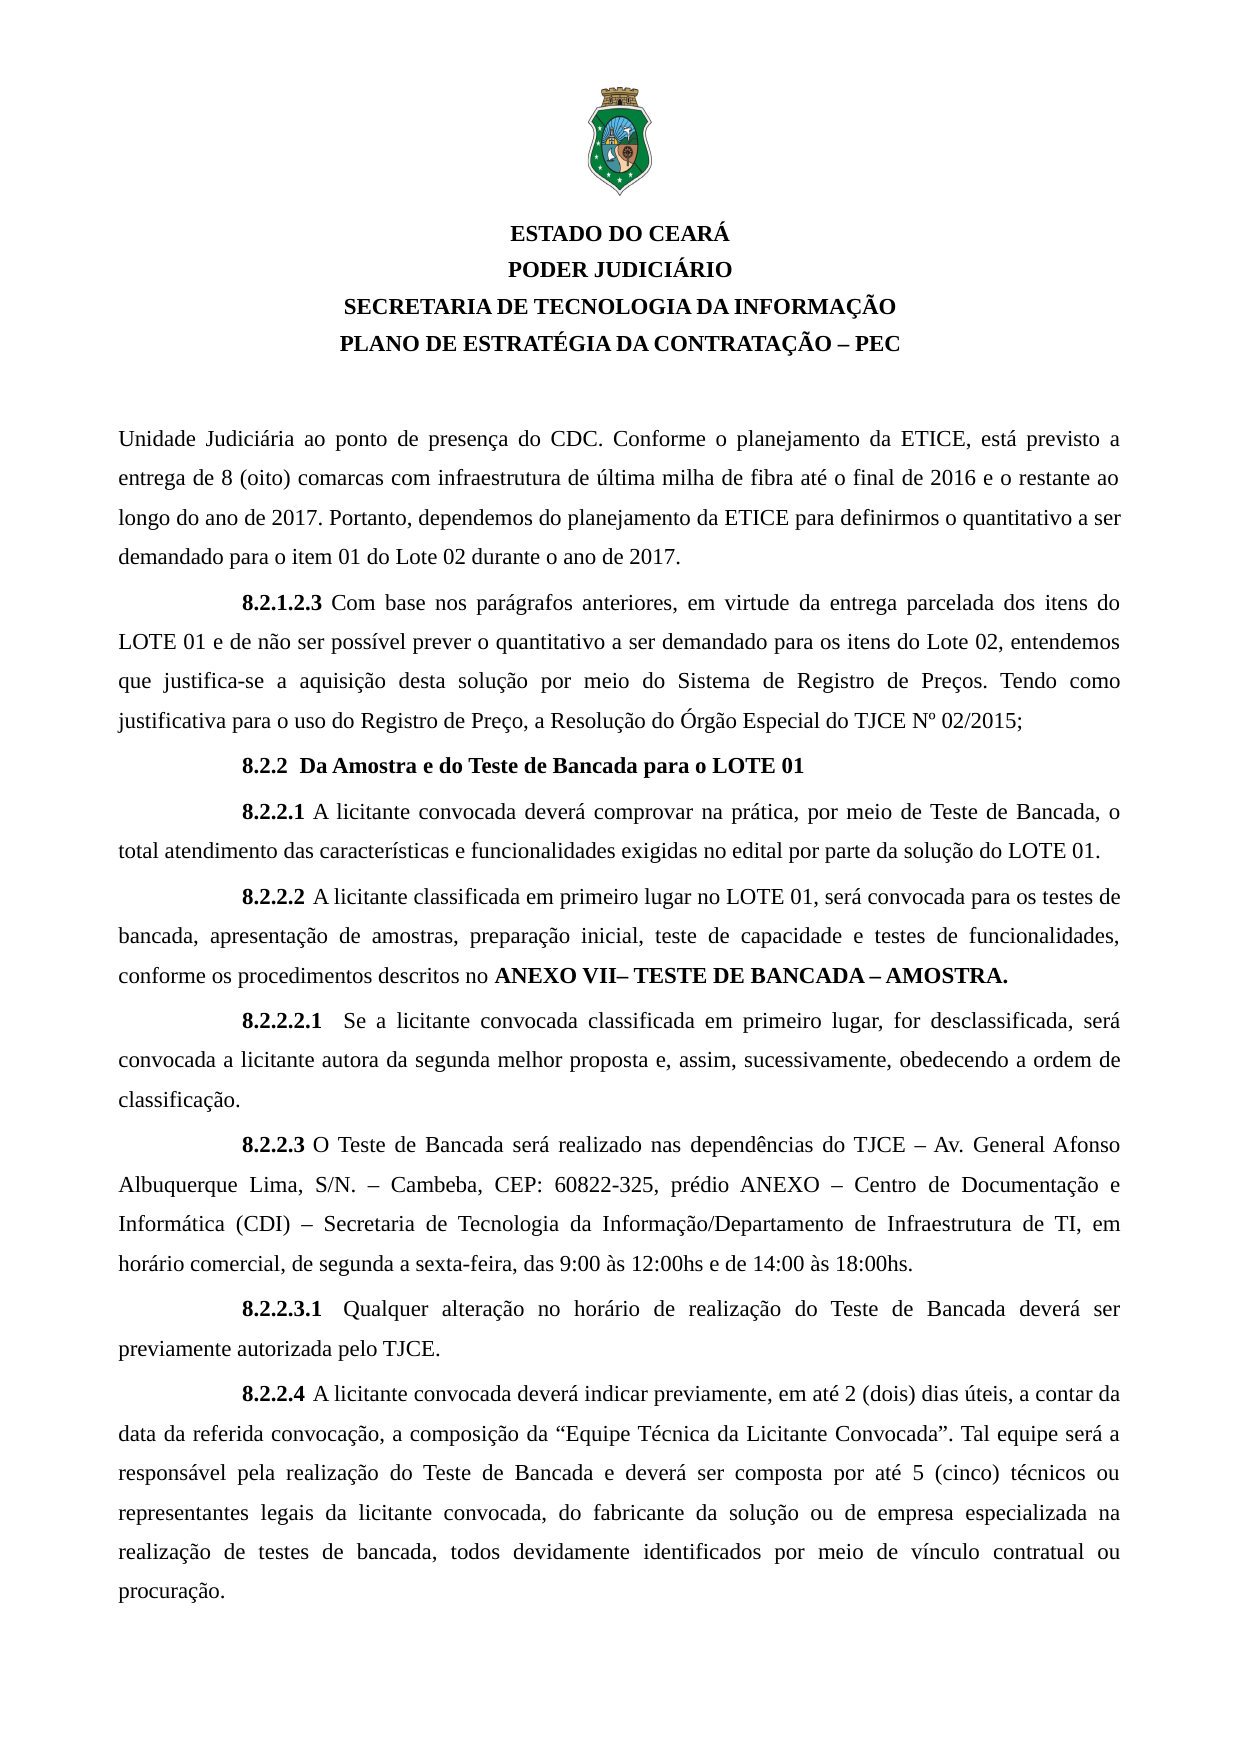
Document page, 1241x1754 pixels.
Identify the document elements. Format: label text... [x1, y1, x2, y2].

list Qualquer alteração no horário de realização do Teste de Bancada deverá ser previamente autorizada pelo TJCE. [118, 1295, 1122, 1361]
list Se a licitante convocada classificada em primeiro lugar, for desclassificada, será convocada a licitante autora da segunda melhor proposta e, assim, sucessivamente, obedecendo a ordem de classificação. [118, 1007, 1122, 1112]
list Com base nos parágrafos anteriores, em virtude da entrega parcelada dos itens do LOTE 01 e de não ser possível prever o quantitativo a ser demandado para os itens do Lote 02, entendemos que justifica-se a aquisição desta solução por meio do Sistema de Registro de Preços. Tendo como justificativa para o uso do Registro de Preço, a Resolução do Órgão Especial do TJCE Nº 02/2015; [118, 588, 1122, 733]
list A licitante classificada em primeiro lugar no LOTE 01, será convocada para os testes de bancada, apresentação de amostras, preparação inicial, teste de capacidade e testes de funcionalidades, conforme os procedimentos descritos no ANEXO VII– TESTE DE BANCADA – AMOSTRA. [118, 883, 1122, 988]
list Da Amostra e do Teste de Bancada para o LOTE 01 [118, 752, 1122, 779]
list A licitante convocada deverá indicar previamente, em até 2 (dois) dias úteis, a contar da data da referida convocação, a composição da “Equipe Técnica da Licitante Convocada”. Tal equipe será a responsável pela realização do Teste de Bancada e deverá ser composta por até 5 (cinco) técnicos ou representantes legais da licitante convocada, do fabricante da solução ou de empresa especializada na realização de testes de bancada, todos devidamente identificados por meio de vínculo contratual ou procuração. [118, 1380, 1122, 1604]
list Unidade Judiciária ao ponto de presença do CDC. Conforme o planejamento da ETICE, está previsto a entrega de 8 (oito) comarcas com infraestrutura de última milha de fibra até o final de 2016 e o restante ao longo do ano de 2017. Portanto, dependemos do planejamento da ETICE para definirmos o quantitativo a ser demandado para o item 01 do Lote 02 durante o ano de 2017. [118, 425, 1122, 569]
list O Teste de Bancada será realizado nas dependências do TJCE – Av. General Afonso Albuquerque Lima, S/N. – Cambeba, CEP: 60822-325, prédio ANEXO – Centro de Documentação e Informática (CDI) – Secretaria de Tecnologia da Informação/Departamento de Infraestrutura de TI, em horário comercial, de segunda a sexta-feira, das 9:00 às 12:00hs e de 14:00 às 18:00hs. [118, 1131, 1122, 1276]
list A licitante convocada deverá comprovar na prática, por meio de Teste de Bancada, o total atendimento das características e funcionalidades exigidas no edital por parte da solução do LOTE 01. [118, 798, 1122, 864]
